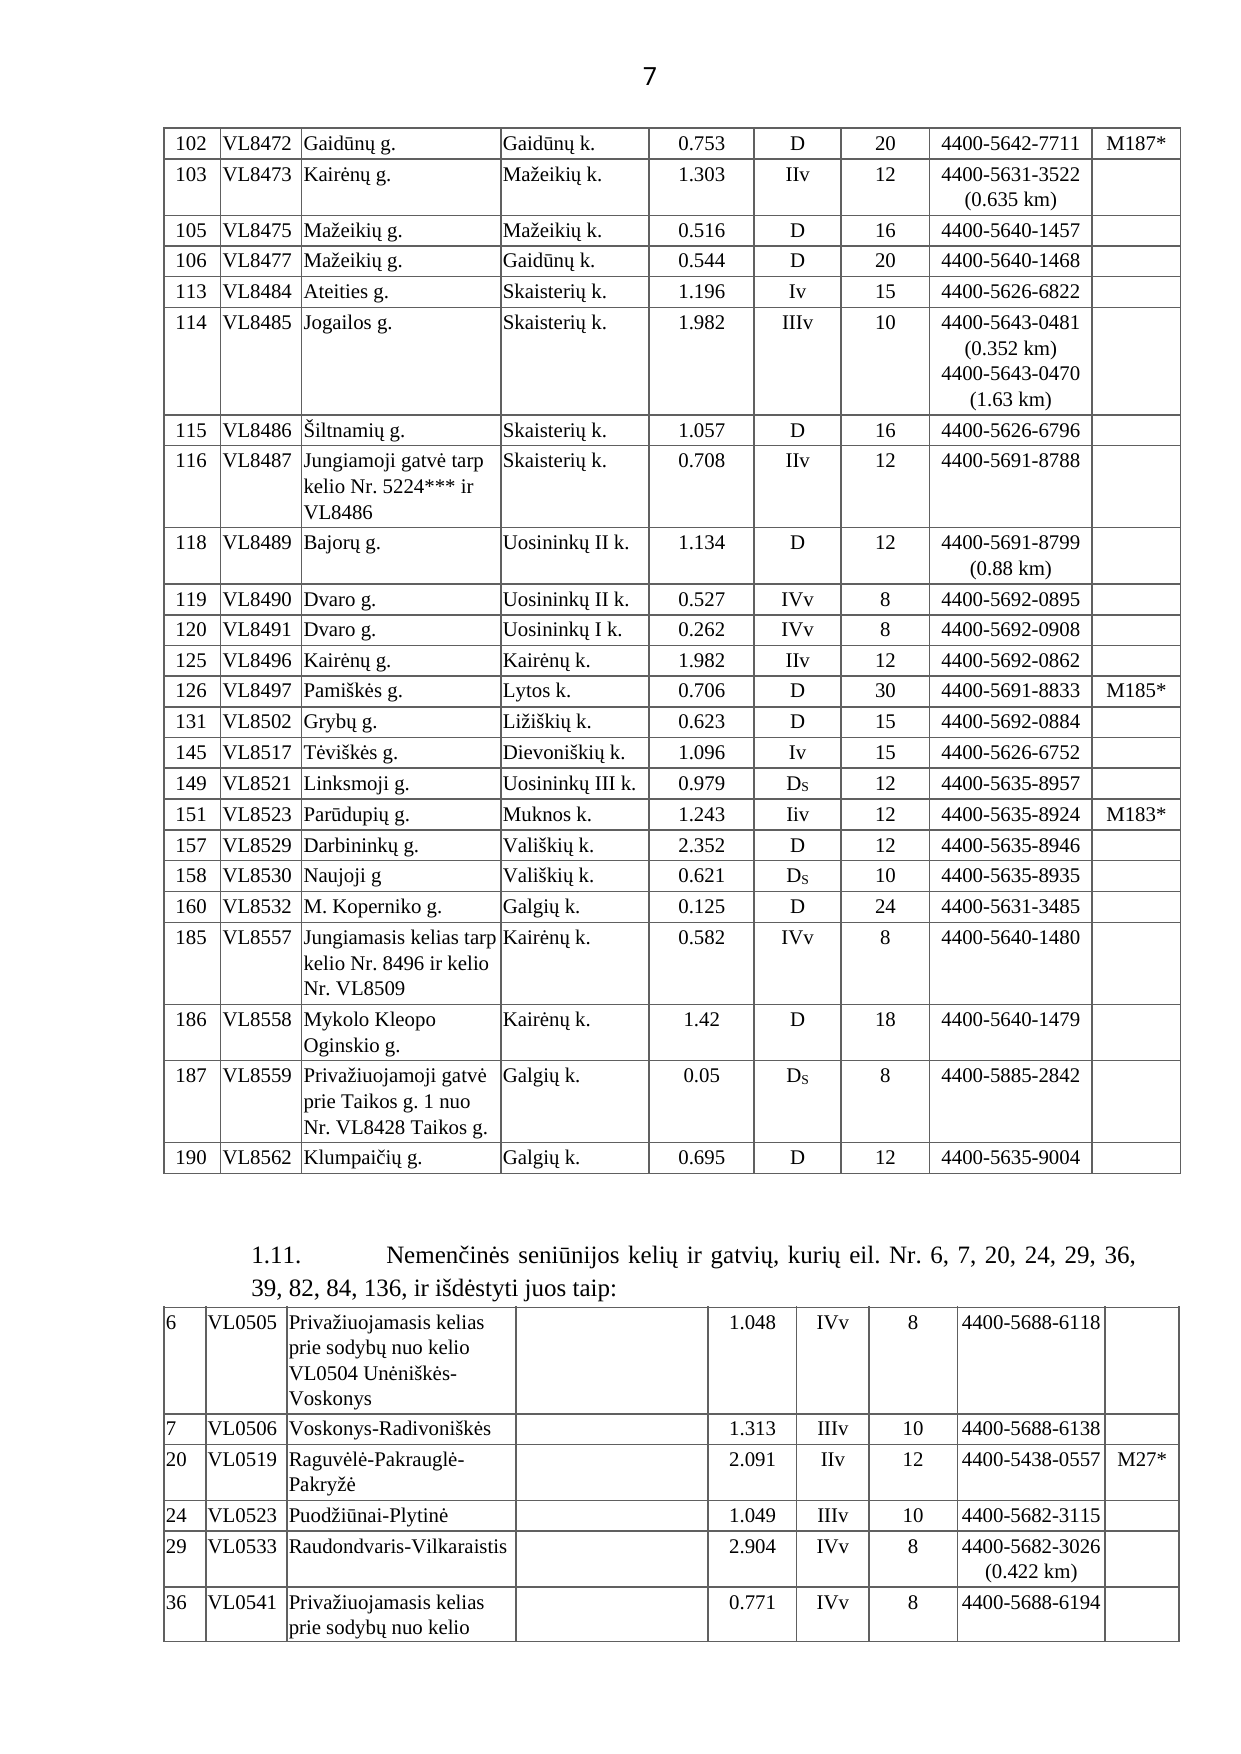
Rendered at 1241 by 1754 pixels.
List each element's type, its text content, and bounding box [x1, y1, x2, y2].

table_cell Gaidūnų k. [502, 129, 648, 158]
table_cell IIIv [797, 1415, 868, 1443]
table_cell 4400-5635-8935 [930, 861, 1091, 891]
table_cell D [755, 831, 840, 860]
table_cell 4400-5885-2842 [930, 1061, 1091, 1142]
table_cell 187 [165, 1061, 220, 1142]
table_cell D [755, 416, 840, 445]
table_header [1106, 1308, 1178, 1413]
table_cell 4400-5688-6194 [958, 1588, 1104, 1641]
table_cell 0.582 [650, 923, 753, 1003]
table_cell VL8532 [221, 892, 301, 921]
table_cell 190 [165, 1143, 220, 1172]
table_cell 116 [165, 446, 220, 527]
table_cell [517, 1532, 707, 1586]
table_cell 1.42 [650, 1005, 753, 1060]
table_cell 4400-5626-6752 [930, 738, 1091, 767]
table_cell 0.262 [650, 616, 753, 644]
table_cell 4400-5438-0557 [958, 1445, 1104, 1499]
table_cell Privažiuojamasis kelias prie sodybų nuo kelio [288, 1588, 515, 1641]
table_cell [1093, 1061, 1180, 1142]
table_cell [1093, 247, 1180, 276]
table_cell 118 [165, 528, 220, 583]
table_cell IVv [755, 616, 840, 644]
table_cell Mažeikių k. [502, 160, 648, 214]
table_cell 4400-5635-8957 [930, 769, 1091, 798]
table_cell 12 [842, 1143, 929, 1172]
table_cell 4400-5631-3522 (0.635 km) [930, 160, 1091, 214]
table_cell 8 [842, 1061, 929, 1142]
table_cell 0.771 [709, 1588, 796, 1641]
table_cell 36 [165, 1588, 205, 1641]
table_cell VL8497 [221, 677, 301, 706]
table_cell [1093, 738, 1180, 767]
table_cell [1093, 308, 1180, 414]
table_cell 24 [842, 892, 929, 921]
table_cell 4400-5640-1457 [930, 216, 1091, 245]
table_cell 4400-5635-8924 [930, 800, 1091, 829]
table_cell Mažeikių k. [502, 216, 648, 245]
table_cell [1093, 216, 1180, 245]
table_cell 106 [165, 247, 220, 276]
table_cell VL0541 [207, 1588, 286, 1641]
table_cell IIv [797, 1445, 868, 1499]
table_cell VL8523 [221, 800, 301, 829]
table_cell Skaisterių k. [502, 277, 648, 306]
table_cell [1093, 831, 1180, 860]
table_cell Mažeikių g. [302, 247, 500, 276]
table_cell IVv [755, 585, 840, 614]
table_cell 0.621 [650, 861, 753, 891]
table_cell VL8558 [221, 1005, 301, 1060]
table_cell 113 [165, 277, 220, 306]
table_cell Kairėnų g. [302, 160, 500, 214]
table_cell 16 [842, 416, 929, 445]
table_cell 7 [165, 1415, 205, 1443]
table_cell [1093, 892, 1180, 921]
table_cell 0.695 [650, 1143, 753, 1172]
table_cell [1093, 769, 1180, 798]
table_cell 105 [165, 216, 220, 245]
table_cell 0.753 [650, 129, 753, 158]
table_cell 4400-5643-0481 (0.352 km) 4400-5643-0470 (1.63 km) [930, 308, 1091, 414]
table_cell 0.979 [650, 769, 753, 798]
table_cell VL8562 [221, 1143, 301, 1172]
table_cell 4400-5642-7711 [930, 129, 1091, 158]
table_cell 4400-5640-1479 [930, 1005, 1091, 1060]
table_cell IIIv [797, 1501, 868, 1530]
table_cell Muknos k. [502, 800, 648, 829]
table_cell IIv [755, 160, 840, 214]
table_cell IVv [797, 1532, 868, 1586]
table_cell [1093, 528, 1180, 583]
table_cell D [755, 677, 840, 706]
table_cell 4400-5688-6138 [958, 1415, 1104, 1443]
table_cell 186 [165, 1005, 220, 1060]
table_cell Kairėnų k. [502, 1005, 648, 1060]
table_cell Klumpaičių g. [302, 1143, 500, 1172]
table_cell DS [755, 1061, 840, 1142]
table_cell [1093, 446, 1180, 527]
table_header Privažiuojamasis kelias prie sodybų nuo kelio VL0504 Unėniškės-Voskonys [288, 1308, 515, 1413]
table_cell 4400-5631-3485 [930, 892, 1091, 921]
table_cell [1106, 1532, 1178, 1586]
table_cell 0.527 [650, 585, 753, 614]
table_cell M. Koperniko g. [302, 892, 500, 921]
table_cell 4400-5692-0908 [930, 616, 1091, 644]
table_cell Parūdupių g. [302, 800, 500, 829]
table_cell VL8557 [221, 923, 301, 1003]
table_cell VL8517 [221, 738, 301, 767]
table_cell VL0523 [207, 1501, 286, 1530]
table_cell [1093, 708, 1180, 737]
table_cell 4400-5691-8788 [930, 446, 1091, 527]
table_cell DS [755, 861, 840, 891]
table_cell 8 [842, 616, 929, 644]
table_cell Uosininkų I k. [502, 616, 648, 644]
table_cell 4400-5635-9004 [930, 1143, 1091, 1172]
table_cell Kairėnų k. [502, 646, 648, 675]
table_cell 20 [165, 1445, 205, 1499]
table_cell 1.313 [709, 1415, 796, 1443]
table_cell Raguvėlė-Pakrauglė-Pakryžė [288, 1445, 515, 1499]
table_cell [1106, 1501, 1178, 1530]
table_cell Puodžiūnai-Plytinė [288, 1501, 515, 1530]
table_cell D [755, 129, 840, 158]
table_cell D [755, 216, 840, 245]
table_cell 12 [842, 769, 929, 798]
table_cell 15 [842, 738, 929, 767]
table_cell [1106, 1415, 1178, 1443]
table_cell VL8484 [221, 277, 301, 306]
table_cell 4400-5682-3115 [958, 1501, 1104, 1530]
table_cell 10 [842, 861, 929, 891]
table_cell IIIv [755, 308, 840, 414]
table_cell IVv [797, 1588, 868, 1641]
table_cell [517, 1501, 707, 1530]
table_cell 0.05 [650, 1061, 753, 1142]
table_cell Jogailos g. [302, 308, 500, 414]
table_cell VL0506 [207, 1415, 286, 1443]
table_cell 102 [165, 129, 220, 158]
table_cell Skaisterių k. [502, 308, 648, 414]
table_cell 8 [870, 1532, 957, 1586]
table_cell 1.196 [650, 277, 753, 306]
table_cell Šiltnamių g. [302, 416, 500, 445]
table_cell 4400-5692-0884 [930, 708, 1091, 737]
table_cell 12 [842, 446, 929, 527]
table_cell VL8485 [221, 308, 301, 414]
table_cell Skaisterių k. [502, 416, 648, 445]
table_header IVv [797, 1308, 868, 1413]
table_cell Gaidūnų k. [502, 247, 648, 276]
table_cell Dievoniškių k. [502, 738, 648, 767]
table_cell Darbininkų g. [302, 831, 500, 860]
table_cell [1093, 585, 1180, 614]
table_cell Mažeikių g. [302, 216, 500, 245]
table_cell 4400-5640-1468 [930, 247, 1091, 276]
table_cell 4400-5692-0895 [930, 585, 1091, 614]
table_cell 1.096 [650, 738, 753, 767]
table_cell [1093, 277, 1180, 306]
table_cell 4400-5640-1480 [930, 923, 1091, 1003]
table_cell VL8559 [221, 1061, 301, 1142]
table_cell 1.982 [650, 308, 753, 414]
table_cell VL8489 [221, 528, 301, 583]
table_cell Galgių k. [502, 1061, 648, 1142]
table_cell VL8529 [221, 831, 301, 860]
table_cell 10 [870, 1415, 957, 1443]
table_cell 12 [870, 1445, 957, 1499]
table_cell Mykolo Kleopo Oginskio g. [302, 1005, 500, 1060]
table_header 4400-5688-6118 [958, 1308, 1104, 1413]
table_cell VL8502 [221, 708, 301, 737]
table_cell [517, 1445, 707, 1499]
table_cell Grybų g. [302, 708, 500, 737]
table_cell Iv [755, 738, 840, 767]
table_cell VL8530 [221, 861, 301, 891]
table_header [517, 1308, 707, 1413]
table_cell 4400-5635-8946 [930, 831, 1091, 860]
table_cell 4400-5626-6796 [930, 416, 1091, 445]
table_cell 12 [842, 528, 929, 583]
table_cell D [755, 708, 840, 737]
table_cell 4400-5691-8833 [930, 677, 1091, 706]
table_cell [1093, 923, 1180, 1003]
table_cell Dvaro g. [302, 616, 500, 644]
table_cell 114 [165, 308, 220, 414]
table_cell 0.708 [650, 446, 753, 527]
table_cell Uosininkų II k. [502, 528, 648, 583]
table_cell VL8486 [221, 416, 301, 445]
table_cell 12 [842, 160, 929, 214]
table_cell 149 [165, 769, 220, 798]
table_cell 1.303 [650, 160, 753, 214]
table_cell IIv [755, 646, 840, 675]
table_cell Galgių k. [502, 1143, 648, 1172]
table_cell Bajorų g. [302, 528, 500, 583]
table_cell Voskonys-Radivoniškės [288, 1415, 515, 1443]
table_cell 10 [842, 308, 929, 414]
table_cell Linksmoji g. [302, 769, 500, 798]
table_cell Jungiamoji gatvė tarp kelio Nr. 5224*** ir VL8486 [302, 446, 500, 527]
table_cell 185 [165, 923, 220, 1003]
table_cell Vališkių k. [502, 861, 648, 891]
table_cell DS [755, 769, 840, 798]
table_cell 1.134 [650, 528, 753, 583]
table_cell M183* [1093, 800, 1180, 829]
table_cell 12 [842, 646, 929, 675]
table_cell 131 [165, 708, 220, 737]
table_cell [1093, 861, 1180, 891]
table_cell 1.243 [650, 800, 753, 829]
table_header 1.048 [709, 1308, 796, 1413]
table_cell M27* [1106, 1445, 1178, 1499]
table_cell Kairėnų g. [302, 646, 500, 675]
table_cell Skaisterių k. [502, 446, 648, 527]
table_header 8 [870, 1308, 957, 1413]
table_cell M187* [1093, 129, 1180, 158]
table_cell Galgių k. [502, 892, 648, 921]
table_cell Uosininkų III k. [502, 769, 648, 798]
table_cell 24 [165, 1501, 205, 1530]
table_cell [517, 1588, 707, 1641]
table_cell VL8487 [221, 446, 301, 527]
table_cell 145 [165, 738, 220, 767]
table_cell Iv [755, 277, 840, 306]
table_cell 4400-5692-0862 [930, 646, 1091, 675]
table_cell Gaidūnų g. [302, 129, 500, 158]
table_cell Ližiškių k. [502, 708, 648, 737]
table_header VL0505 [207, 1308, 286, 1413]
table_cell Kairėnų k. [502, 923, 648, 1003]
table_cell Iiv [755, 800, 840, 829]
table_cell 1.057 [650, 416, 753, 445]
table_cell 16 [842, 216, 929, 245]
table_cell IIv [755, 446, 840, 527]
table_header 6 [165, 1308, 205, 1413]
table_cell [1093, 1143, 1180, 1172]
table_cell M185* [1093, 677, 1180, 706]
table_cell 115 [165, 416, 220, 445]
table_cell 0.623 [650, 708, 753, 737]
table_cell 0.544 [650, 247, 753, 276]
table_cell Tėviškės g. [302, 738, 500, 767]
table_cell VL8491 [221, 616, 301, 644]
table_cell 158 [165, 861, 220, 891]
table_cell VL8496 [221, 646, 301, 675]
table_cell 15 [842, 708, 929, 737]
table_cell [1106, 1588, 1178, 1641]
table_cell [1093, 616, 1180, 644]
table_cell 8 [870, 1588, 957, 1641]
table_cell VL8475 [221, 216, 301, 245]
table_cell 120 [165, 616, 220, 644]
table_cell 0.125 [650, 892, 753, 921]
table_cell 125 [165, 646, 220, 675]
table_cell 0.516 [650, 216, 753, 245]
table_cell Dvaro g. [302, 585, 500, 614]
table_cell 126 [165, 677, 220, 706]
table_cell VL8472 [221, 129, 301, 158]
table_cell Naujoji g [302, 861, 500, 891]
table_cell [1093, 1005, 1180, 1060]
table_cell 4400-5626-6822 [930, 277, 1091, 306]
table_cell VL8490 [221, 585, 301, 614]
table_cell VL0519 [207, 1445, 286, 1499]
table_cell Lytos k. [502, 677, 648, 706]
table_cell VL8477 [221, 247, 301, 276]
table_cell 8 [842, 923, 929, 1003]
table_cell 0.706 [650, 677, 753, 706]
table_cell VL0533 [207, 1532, 286, 1586]
table_cell 12 [842, 831, 929, 860]
table_cell 4400-5682-3026 (0.422 km) [958, 1532, 1104, 1586]
table_cell 2.352 [650, 831, 753, 860]
table_cell 157 [165, 831, 220, 860]
table_cell Raudondvaris-Vilkaraistis [288, 1532, 515, 1586]
table_cell 20 [842, 129, 929, 158]
table_cell Pamiškės g. [302, 677, 500, 706]
table_cell 12 [842, 800, 929, 829]
text 1.11. Nemenčinės seniūnijos kelių ir gatvių, kurių eil. Nr. 6, 7, 20, 24, 29, 36, 39, 82, 84, 136, ir išdėstyti juos taip: [251, 1240, 1137, 1302]
table_cell 18 [842, 1005, 929, 1060]
table_cell D [755, 528, 840, 583]
table_cell 4400-5691-8799 (0.88 km) [930, 528, 1091, 583]
table_cell [1093, 646, 1180, 675]
table_cell 1.049 [709, 1501, 796, 1530]
table_cell 8 [842, 585, 929, 614]
table_cell 20 [842, 247, 929, 276]
table_cell D [755, 1005, 840, 1060]
table_cell Uosininkų II k. [502, 585, 648, 614]
table_cell 119 [165, 585, 220, 614]
table_cell [1093, 160, 1180, 214]
table_cell D [755, 892, 840, 921]
table_cell 151 [165, 800, 220, 829]
table_cell 2.904 [709, 1532, 796, 1586]
table_cell 103 [165, 160, 220, 214]
table_cell 29 [165, 1532, 205, 1586]
table_cell [517, 1415, 707, 1443]
table_cell IVv [755, 923, 840, 1003]
table_cell Privažiuojamoji gatvė prie Taikos g. 1 nuo Nr. VL8428 Taikos g. [302, 1061, 500, 1142]
table_cell 10 [870, 1501, 957, 1530]
table_cell 30 [842, 677, 929, 706]
table_cell VL8521 [221, 769, 301, 798]
table_cell D [755, 1143, 840, 1172]
table_cell Ateities g. [302, 277, 500, 306]
table_cell 2.091 [709, 1445, 796, 1499]
table_cell Vališkių k. [502, 831, 648, 860]
table_cell D [755, 247, 840, 276]
table_cell [1093, 416, 1180, 445]
table_cell 15 [842, 277, 929, 306]
table_cell Jungiamasis kelias tarp kelio Nr. 8496 ir kelio Nr. VL8509 [302, 923, 500, 1003]
table_cell 160 [165, 892, 220, 921]
table_cell 1.982 [650, 646, 753, 675]
table_cell VL8473 [221, 160, 301, 214]
